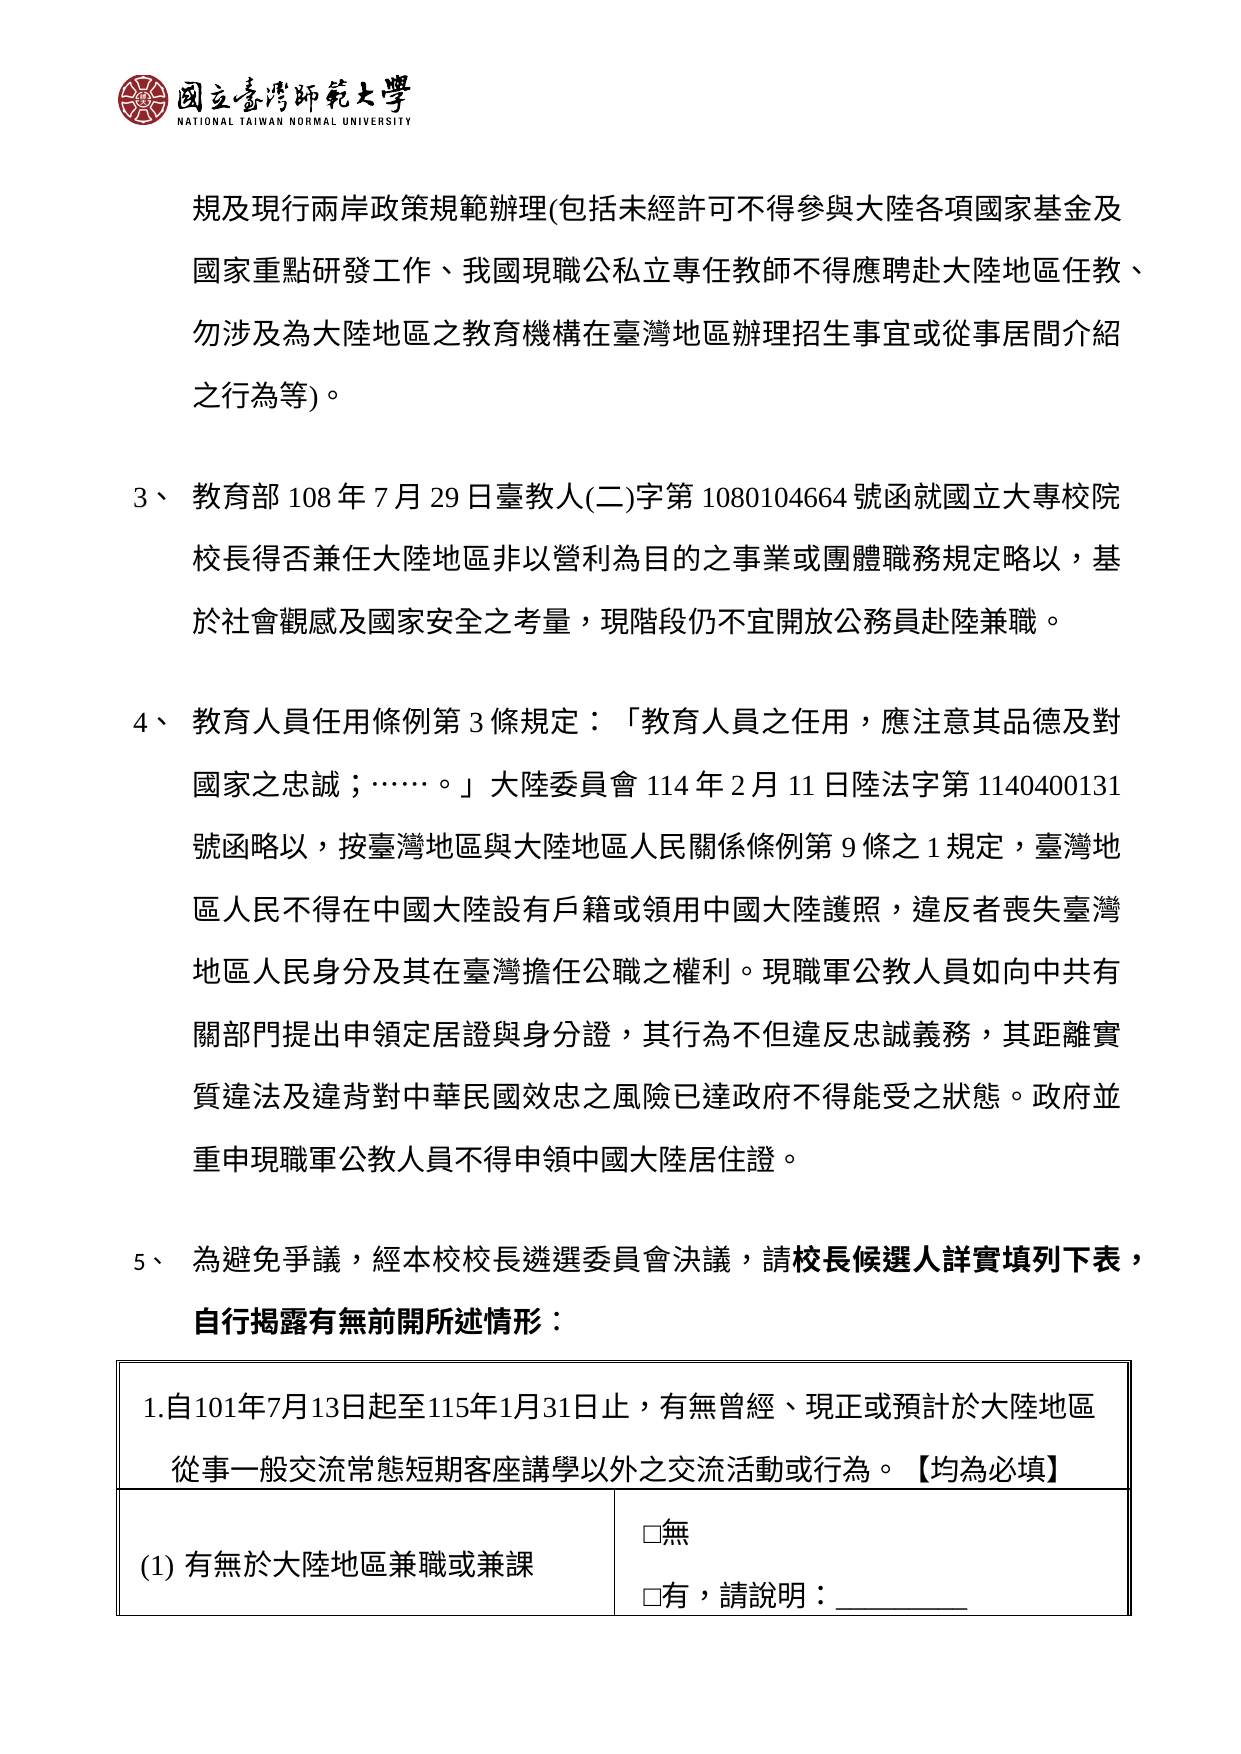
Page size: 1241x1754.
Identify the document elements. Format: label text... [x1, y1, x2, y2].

list 為避免爭議，經本校校長遴選委員會決議，請校長候選人詳實填列下表，自行揭露有無前開所述情形： [133, 1216, 1122, 1341]
table_cell 有無於大陸地區兼職或兼課 [120, 1490, 614, 1614]
table_cell □無 □有，請說明：_________ [615, 1490, 1127, 1614]
list 教育部108年7月29日臺教人(二)字第1080104664號函就國立大專校院校長得否兼任大陸地區非以營利為目的之事業或團體職務規定略以，基於社會觀感及國家安全之考量，現階段仍不宜開放公務員赴陸兼職。 [133, 453, 1122, 640]
table_cell [1132, 1488, 1165, 1614]
list 教育人員任用條例第3條規定：「教育人員之任用，應注意其品德及對國家之忠誠；……。」大陸委員會114年2月11日陸法字第1140400131號函略以，按臺灣地區與大陸地區人民關係條例第9條之1規定，臺灣地區人民不得在中國大陸設有戶籍或領用中國大陸護照，違反者喪失臺灣地區人民身分及其在臺灣擔任公職之權利。現職軍公教人員如向中共有關部門提出申領定居證與身分證，其行為不但違反忠誠義務，其距離實質違法及違背對中華民國效忠之風險已達政府不得能受之狀態。政府並重申現職軍公教人員不得申領中國大陸居住證。 [133, 678, 1122, 1178]
list 教育部107年6月20日臺教文(二)字第1070089425號函及108年5月14日臺教文(二)字第1080070235號函規定略以，就兩岸教育交流活動，要求應確實依臺灣地區與大陸地區人民關係條例、教育人員任用條例等法規及現行兩岸政策規範辦理(包括未經許可不得參與大陸各項國家基金及國家重點研發工作、我國現職公私立專任教師不得應聘赴大陸地區任教、勿涉及為大陸地區之教育機構在臺灣地區辦理招生事宜或從事居間介紹之行為等)。 [133, 165, 1122, 415]
table_header [1132, 1360, 1165, 1488]
table_header 1.自101年7月13日起至115年1月31日止，有無曾經、現正或預計於大陸地區從事一般交流常態短期客座講學以外之交流活動或行為。【均為必填】 [120, 1363, 1127, 1488]
